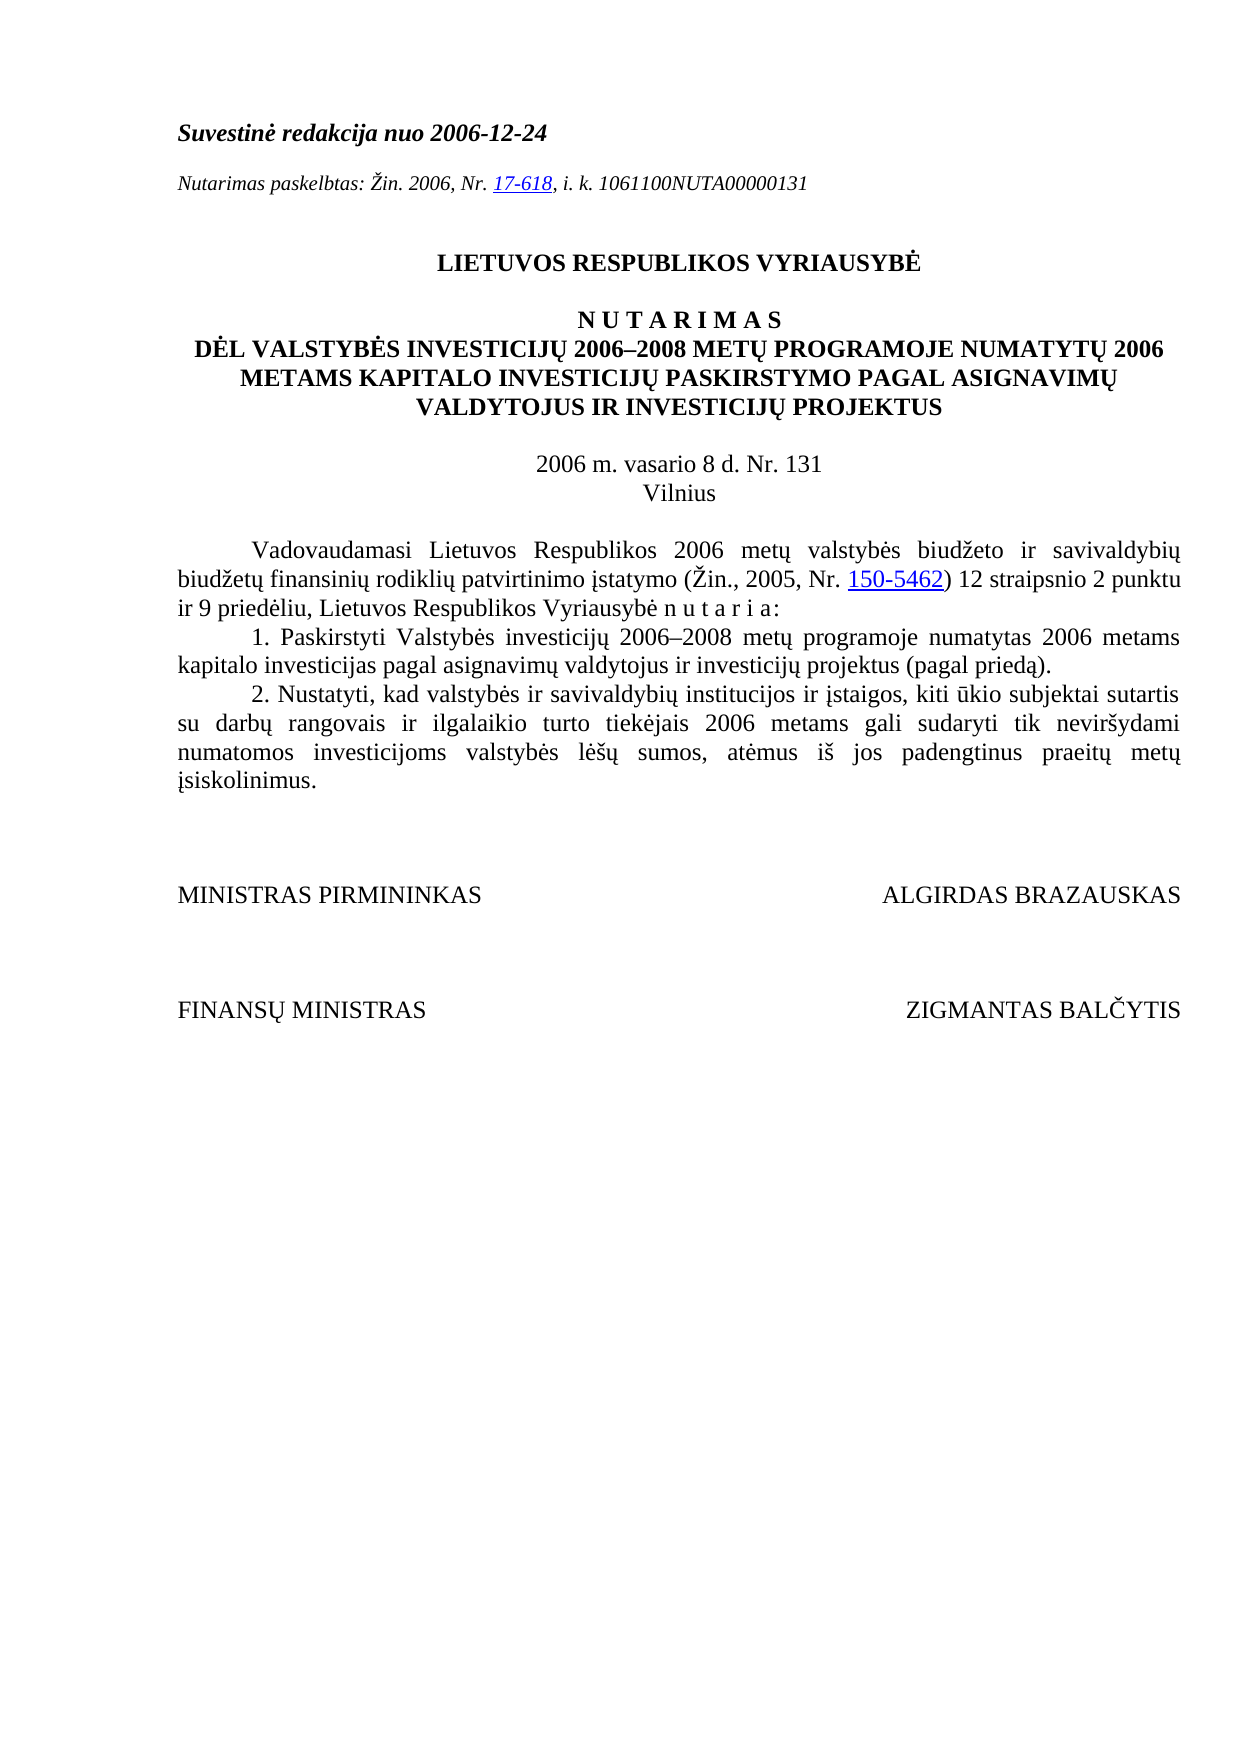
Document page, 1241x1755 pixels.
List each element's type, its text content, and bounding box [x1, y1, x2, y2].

text LIETUVOS RESPUBLIKOS VYRIAUSYBĖ [177, 248, 1181, 277]
text 2. Nustatyti, kad valstybės ir savivaldybių institucijos ir įstaigos, kiti ūkio subjektai sutartis su darbų rangovais ir ilgalaikio turto tiekėjais 2006 metams gali sudaryti tik neviršydami numatomos investicijoms valstybės lėšų sumos, atėmus iš jos padengtinus praeitų metų įsiskolinimus. [177, 679, 1181, 794]
text N U T A R I M A S [177, 305, 1181, 334]
text Nutarimas paskelbtas: Žin. 2006, Nr. 17-618, i. k. 1061100NUTA00000131 [177, 171, 1181, 195]
text Finansų ministras Zigmantas Balčytis [177, 995, 1181, 1024]
text Ministras Pirmininkas Algirdas Brazauskas [177, 880, 1181, 909]
text Vadovaudamasi Lietuvos Respublikos 2006 metų valstybės biudžeto ir savivaldybių biudžetų finansinių rodiklių patvirtinimo įstatymo (Žin., 2005, Nr. 150-5462) 12 straipsnio 2 punktu ir 9 priedėliu, Lietuvos Respublikos Vyriausybė nutaria: [177, 535, 1181, 622]
text 1. Paskirstyti Valstybės investicijų 2006–2008 metų programoje numatytas 2006 metams kapitalo investicijas pagal asignavimų valdytojus ir investicijų projektus (pagal priedą). [177, 622, 1181, 679]
text Suvestinė redakcija nuo 2006-12-24 [177, 118, 1181, 147]
text 2006 m. vasario 8 d. Nr. 131 [177, 449, 1181, 478]
text DĖL VALSTYBĖS INVESTICIJŲ 2006–2008 METŲ PROGRAMOJE NUMATYTŲ 2006 METAMS KAPITALO INVESTICIJŲ PASKIRSTYMO PAGAL ASIGNAVIMŲ VALDYTOJUS IR INVESTICIJŲ PROJEKTUS [177, 334, 1181, 420]
text Vilnius [177, 478, 1181, 507]
